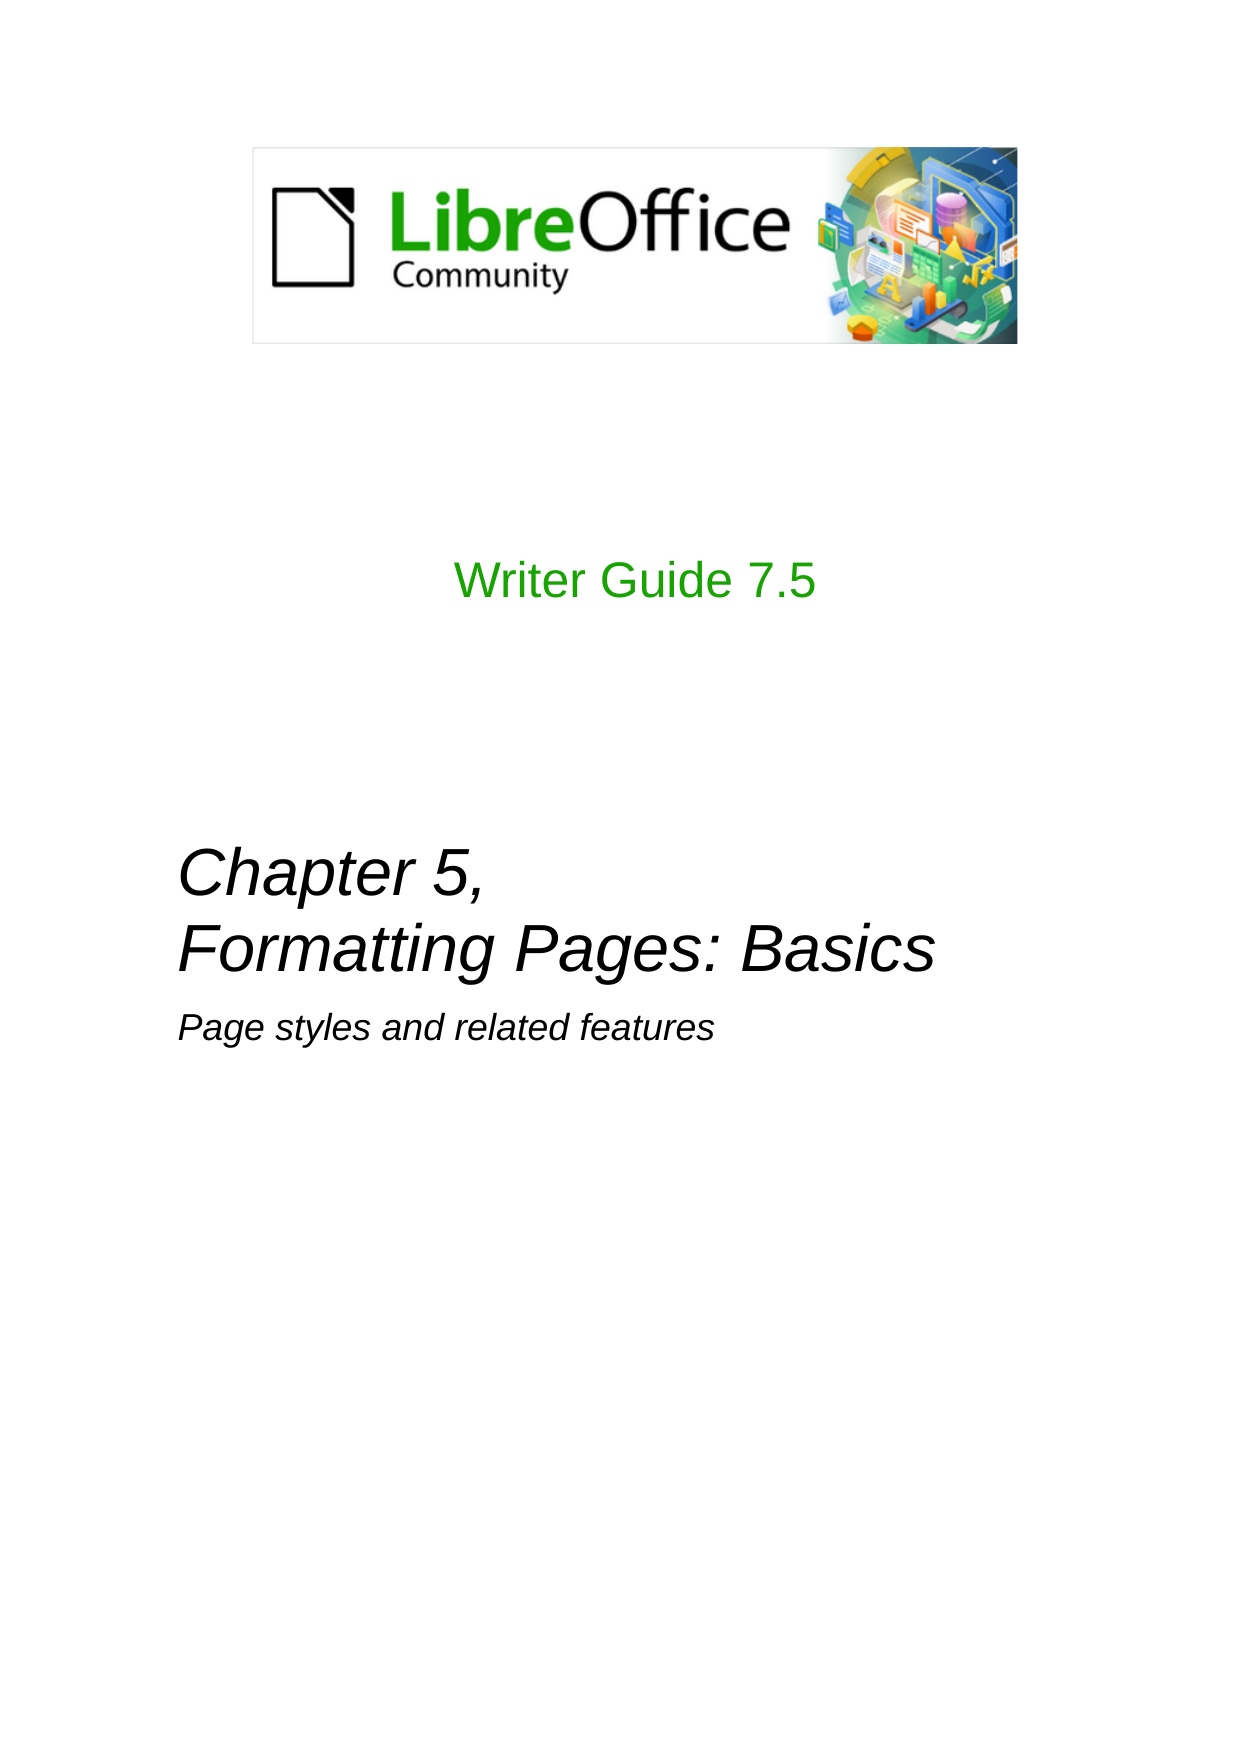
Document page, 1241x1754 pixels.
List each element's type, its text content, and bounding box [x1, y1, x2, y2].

picture [252, 147, 1018, 344]
subtitle Page styles and related features [177, 1006, 1093, 1049]
text Writer Guide 7.5 [177, 550, 1093, 608]
title Chapter 5, Formatting Pages: Basics [177, 833, 1093, 986]
